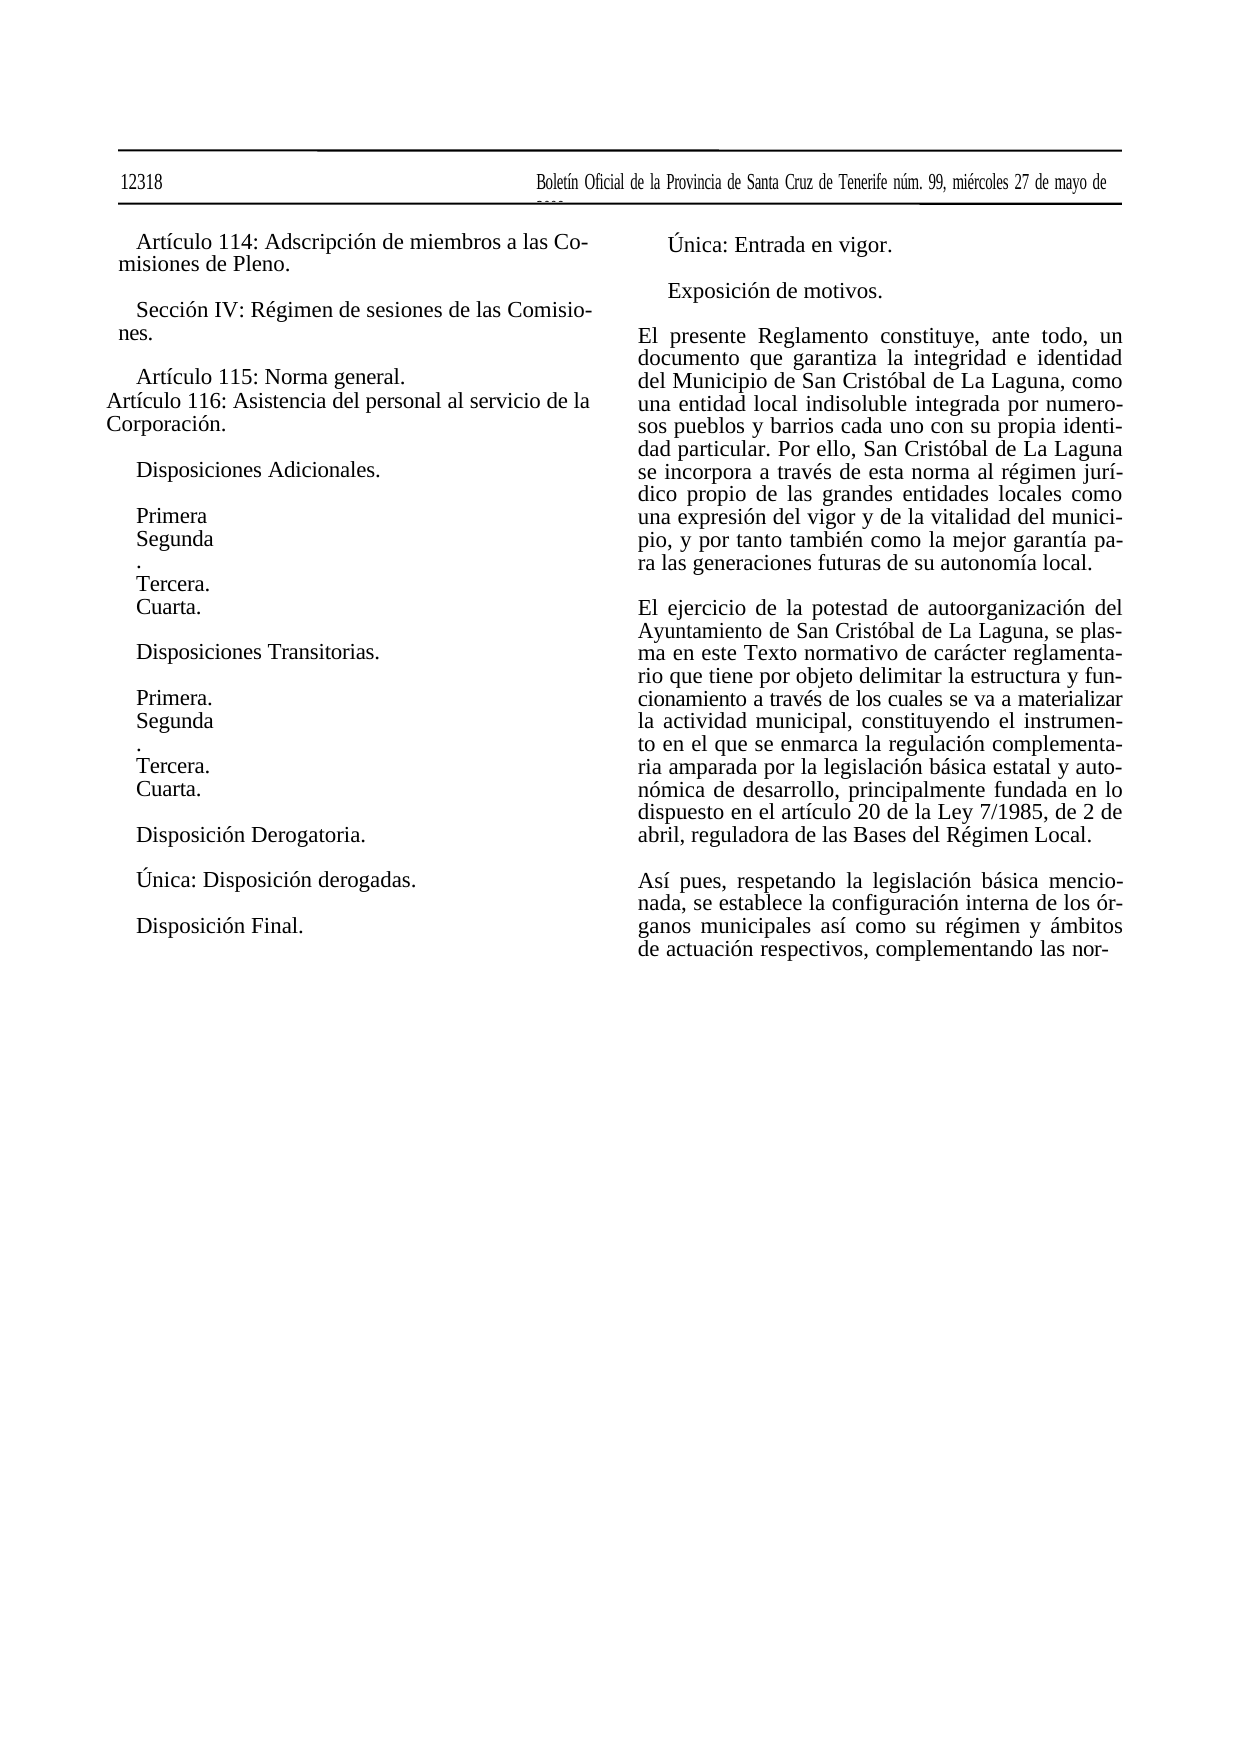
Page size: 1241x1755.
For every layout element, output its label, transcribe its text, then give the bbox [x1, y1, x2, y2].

text Disposiciones Transitorias. Primera. [136, 619, 418, 711]
text Artículo 114: Adscripción de miembros a las Co- misiones de Pleno. [118, 232, 595, 277]
text El ejercicio de la potestad de autoorganización del Ayuntamiento de San Cristóbal de La Laguna, se plas- ma en este Texto normativo de carácter reglamenta- rio que tiene por objeto delimitar la estructura y fun- cionamiento a través de los cuales se va a materializar la actividad municipal, constituyendo el instrumen- to en el que se enmarca la regulación complementa- ria amparada por la legislación básica estatal y auto- nómica de desarrollo, principalmente fundada en lo dispuesto en el artículo 20 de la Ley 7/1985, de 2 de abril, reguladora de las Bases del Régimen Local. [638, 598, 1123, 847]
text El presente Reglamento constituye, ante todo, un documento que garantiza la integridad e identidad del Municipio de San Cristóbal de La Laguna, como una entidad local indisoluble integrada por numero- sos pueblos y barrios cada uno con su propia identi- dad particular. Por ello, San Cristóbal de La Laguna se incorpora a través de esta norma al régimen jurí- dico propio de las grandes entidades locales como una expresión del vigor y de la vitalidad del munici- pio, y por tanto también como la mejor garantía pa- ra las generaciones futuras de su autonomía local. [638, 325, 1123, 575]
text Así pues, respetando la legislación básica mencio- nada, se establece la configuración interna de los ór- ganos municipales así como su régimen y ámbitos de actuación respectivos, complementando las nor- [638, 870, 1123, 961]
text Cuarta. [136, 778, 214, 801]
text Artículo 116: Asistencia del personal al servicio de la Corporación. [106, 391, 591, 436]
text Artículo 115: Norma general. [136, 365, 595, 390]
text Segunda. [136, 711, 214, 756]
text Disposiciones Adicionales. Primera [136, 437, 418, 528]
text Cuarta. [136, 596, 214, 619]
text Única: Entrada en vigor. Exposición de motivos. [667, 232, 979, 303]
text Tercera. [136, 574, 214, 596]
text Tercera. [136, 756, 214, 778]
text Sección IV: Régimen de sesiones de las Comisio- nes. [118, 300, 595, 345]
text Segunda. [136, 528, 214, 574]
text Disposición Derogatoria. Única: Disposición derogadas. Disposición Final. [136, 821, 418, 938]
